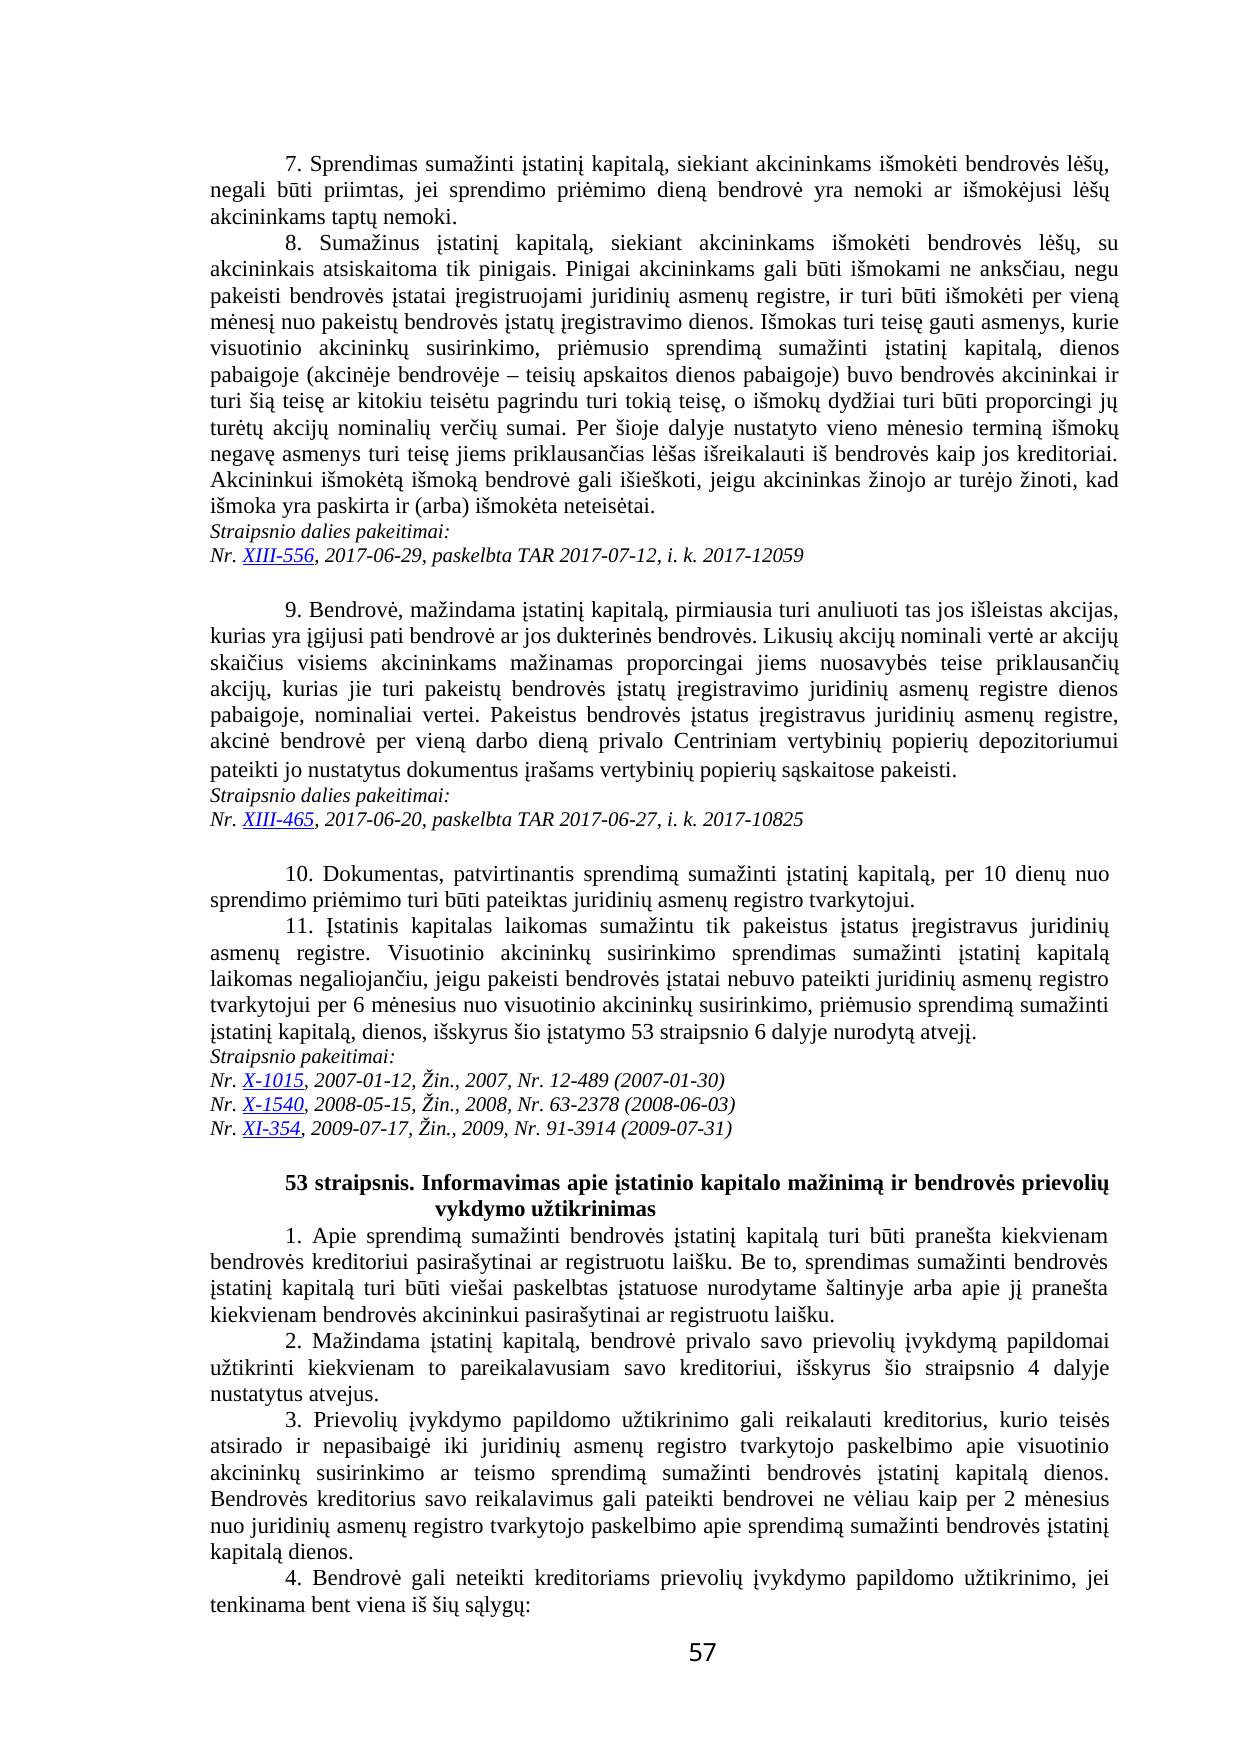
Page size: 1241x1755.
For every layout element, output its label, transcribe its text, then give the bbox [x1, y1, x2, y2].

text 7. Sprendimas sumažinti įstatinį kapitalą, siekiant akcininkams išmokėti bendrovės lėšų, negali būti priimtas, jei sprendimo priėmimo dieną bendrovė yra nemoki ar išmokėjusi lėšų akcininkams taptų nemoki. [210, 150, 1111, 229]
text 2. Mažindama įstatinį kapitalą, bendrovė privalo savo prievolių įvykdymą papildomai užtikrinti kiekvienam to pareikalavusiam savo kreditoriui, išskyrus šio straipsnio 4 dalyje nustatytus atvejus. [210, 1327, 1111, 1406]
text 4. Bendrovė gali neteikti kreditoriams prievolių įvykdymo papildomo užtikrinimo, jei tenkinama bent viena iš šių sąlygų: [210, 1564, 1111, 1617]
text Nr. XIII-465, 2017-06-20, paskelbta TAR 2017-06-27, i. k. 2017-10825 [210, 807, 1120, 831]
text Straipsnio pakeitimai: [210, 1044, 1111, 1068]
text Straipsnio dalies pakeitimai: [210, 783, 1120, 807]
text 9. Bendrovė, mažindama įstatinį kapitalą, pirmiausia turi anuliuoti tas jos išleistas akcijas, kurias yra įgijusi pati bendrovė ar jos dukterinės bendrovės. Likusių akcijų nominali vertė ar akcijų skaičius visiems akcininkams mažinamas proporcingai jiems nuosavybės teise priklausančių akcijų, kurias jie turi pakeistų bendrovės įstatų įregistravimo juridinių asmenų registre dienos pabaigoje, nominaliai vertei. Pakeistus bendrovės įstatus įregistravus juridinių asmenų registre, akcinė bendrovė per vieną darbo dieną privalo Centriniam vertybinių popierių depozitoriumui pateikti jo nustatytus dokumentus įrašams vertybinių popierių sąskaitose pakeisti. [210, 596, 1120, 783]
text 53 straipsnis. Informavimas apie įstatinio kapitalo mažinimą ir bendrovės prievolių vykdymo užtikrinimas [285, 1169, 1111, 1222]
text 11. Įstatinis kapitalas laikomas sumažintu tik pakeistus įstatus įregistravus juridinių asmenų registre. Visuotinio akcininkų susirinkimo sprendimas sumažinti įstatinį kapitalą laikomas negaliojančiu, jeigu pakeisti bendrovės įstatai nebuvo pateikti juridinių asmenų registro tvarkytojui per 6 mėnesius nuo visuotinio akcininkų susirinkimo, priėmusio sprendimą sumažinti įstatinį kapitalą, dienos, išskyrus šio įstatymo 53 straipsnio 6 dalyje nurodytą atvejį. [210, 912, 1111, 1044]
text Nr. XI-354, 2009-07-17, Žin., 2009, Nr. 91-3914 (2009-07-31) [210, 1116, 1120, 1140]
text Nr. XIII-556, 2017-06-29, paskelbta TAR 2017-07-12, i. k. 2017-12059 [210, 543, 1120, 567]
text 3. Prievolių įvykdymo papildomo užtikrinimo gali reikalauti kreditorius, kurio teisės atsirado ir nepasibaigė iki juridinių asmenų registro tvarkytojo paskelbimo apie visuotinio akcininkų susirinkimo ar teismo sprendimą sumažinti bendrovės įstatinį kapitalą dienos. Bendrovės kreditorius savo reikalavimus gali pateikti bendrovei ne vėliau kaip per 2 mėnesius nuo juridinių asmenų registro tvarkytojo paskelbimo apie sprendimą sumažinti bendrovės įstatinį kapitalą dienos. [210, 1406, 1111, 1564]
text Nr. X-1540, 2008-05-15, Žin., 2008, Nr. 63-2378 (2008-06-03) [210, 1092, 1111, 1116]
text 10. Dokumentas, patvirtinantis sprendimą sumažinti įstatinį kapitalą, per 10 dienų nuo sprendimo priėmimo turi būti pateiktas juridinių asmenų registro tvarkytojui. [210, 859, 1111, 912]
text Nr. X-1015, 2007-01-12, Žin., 2007, Nr. 12-489 (2007-01-30) [210, 1068, 1111, 1092]
text 1. Apie sprendimą sumažinti bendrovės įstatinį kapitalą turi būti pranešta kiekvienam bendrovės kreditoriui pasirašytinai ar registruotu laišku. Be to, sprendimas sumažinti bendrovės įstatinį kapitalą turi būti viešai paskelbtas įstatuose nurodytame šaltinyje arba apie jį pranešta kiekvienam bendrovės akcininkui pasirašytinai ar registruotu laišku. [210, 1222, 1110, 1327]
text Straipsnio dalies pakeitimai: [210, 519, 1120, 543]
text 8. Sumažinus įstatinį kapitalą, siekiant akcininkams išmokėti bendrovės lėšų, su akcininkais atsiskaitoma tik pinigais. Pinigai akcininkams gali būti išmokami ne anksčiau, negu pakeisti bendrovės įstatai įregistruojami juridinių asmenų registre, ir turi būti išmokėti per vieną mėnesį nuo pakeistų bendrovės įstatų įregistravimo dienos. Išmokas turi teisę gauti asmenys, kurie visuotinio akcininkų susirinkimo, priėmusio sprendimą sumažinti įstatinį kapitalą, dienos pabaigoje (akcinėje bendrovėje – teisių apskaitos dienos pabaigoje) buvo bendrovės akcininkai ir turi šią teisę ar kitokiu teisėtu pagrindu turi tokią teisę, o išmokų dydžiai turi būti proporcingi jų turėtų akcijų nominalių verčių sumai. Per šioje dalyje nustatyto vieno mėnesio terminą išmokų negavę asmenys turi teisę jiems priklausančias lėšas išreikalauti iš bendrovės kaip jos kreditoriai. Akcininkui išmokėtą išmoką bendrovė gali išieškoti, jeigu akcininkas žinojo ar turėjo žinoti, kad išmoka yra paskirta ir (arba) išmokėta neteisėtai. [210, 229, 1120, 519]
